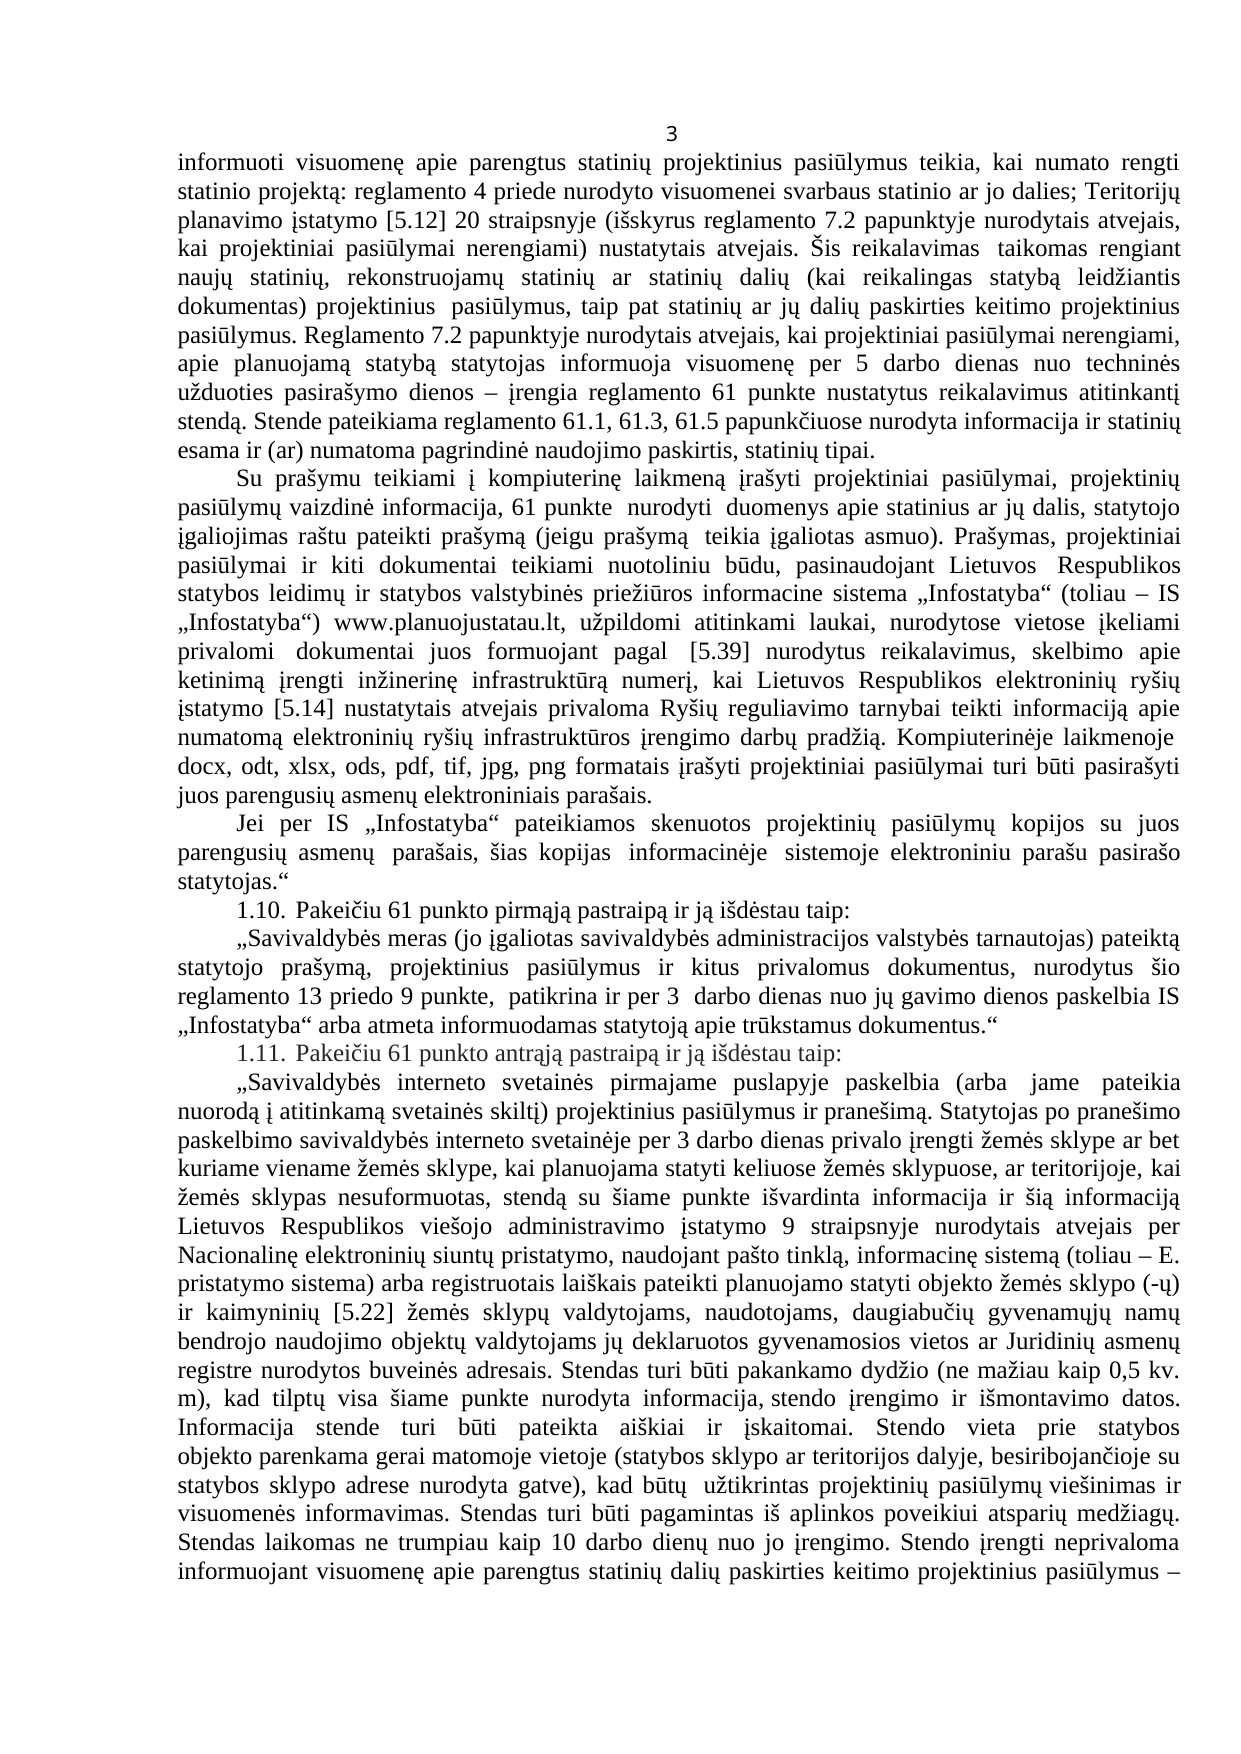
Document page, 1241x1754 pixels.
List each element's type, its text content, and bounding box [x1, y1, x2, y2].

text 1.10. Pakeičiu 61 punkto pirmąją pastraipą ir ją išdėstau taip: [177, 895, 1181, 923]
text Su prašymu teikiami į kompiuterinę laikmeną įrašyti projektiniai pasiūlymai, projektinių pasiūlymų vaizdinė informacija, 61 punkte nurodyti duomenys apie statinius ar jų dalis, statytojo įgaliojimas raštu pateikti prašymą (jeigu prašymą teikia įgaliotas asmuo). Prašymas, projektiniai pasiūlymai ir kiti dokumentai teikiami nuotoliniu būdu, pasinaudojant Lietuvos Respublikos statybos leidimų ir statybos valstybinės priežiūros informacine sistema „Infostatyba“ (toliau – IS „Infostatyba“) www.planuojustatau.lt, užpildomi atitinkami laukai, nurodytose vietose įkeliami privalomi dokumentai juos formuojant pagal [5.39] nurodytus reikalavimus, skelbimo apie ketinimą įrengti inžinerinę infrastruktūrą numerį, kai Lietuvos Respublikos elektroninių ryšių įstatymo [5.14] nustatytais atvejais privaloma Ryšių reguliavimo tarnybai teikti informaciją apie numatomą elektroninių ryšių infrastruktūros įrengimo darbų pradžią. Kompiuterinėje laikmenoje docx, odt, xlsx, ods, pdf, tif, jpg, png formatais įrašyti projektiniai pasiūlymai turi būti pasirašyti juos parengusių asmenų elektroniniais parašais. [177, 463, 1181, 808]
text 1.11. Pakeičiu 61 punkto antrąją pastraipą ir ją išdėstau taip: [177, 1038, 1181, 1067]
text „Savivaldybės interneto svetainės pirmajame puslapyje paskelbia (arba jame pateikia nuorodą į atitinkamą svetainės skiltį) projektinius pasiūlymus ir pranešimą. Statytojas po pranešimo paskelbimo savivaldybės interneto svetainėje per 3 darbo dienas privalo įrengti žemės sklype ar bet kuriame viename žemės sklype, kai planuojama statyti keliuose žemės sklypuose, ar teritorijoje, kai žemės sklypas nesuformuotas, stendą su šiame punkte išvardinta informacija ir šią informaciją Lietuvos Respublikos viešojo administravimo įstatymo 9 straipsnyje nurodytais atvejais per Nacionalinę elektroninių siuntų pristatymo, naudojant pašto tinklą, informacinę sistemą (toliau – E. pristatymo sistema) arba registruotais laiškais pateikti planuojamo statyti objekto žemės sklypo (-ų) ir kaimyninių [5.22] žemės sklypų valdytojams, naudotojams, daugiabučių gyvenamųjų namų bendrojo naudojimo objektų valdytojams jų deklaruotos gyvenamosios vietos ar Juridinių asmenų registre nurodytos buveinės adresais. Stendas turi būti pakankamo dydžio (ne mažiau kaip 0,5 kv. m), kad tilptų visa šiame punkte nurodyta informacija, stendo įrengimo ir išmontavimo datos. Informacija stende turi būti pateikta aiškiai ir įskaitomai. Stendo vieta prie statybos objekto parenkama gerai matomoje vietoje (statybos sklypo ar teritorijos dalyje, besiribojančioje su statybos sklypo adrese nurodyta gatve), kad būtų užtikrintas projektinių pasiūlymų viešinimas ir visuomenės informavimas. Stendas turi būti pagamintas iš aplinkos poveikiui atsparių medžiagų. Stendas laikomas ne trumpiau kaip 10 darbo dienų nuo jo įrengimo. Stendo įrengti neprivaloma informuojant visuomenę apie parengtus statinių dalių paskirties keitimo projektinius pasiūlymus – [177, 1067, 1181, 1585]
text Jei per IS „Infostatyba“ pateikiamos skenuotos projektinių pasiūlymų kopijos su juos parengusių asmenų parašais, šias kopijas informacinėje sistemoje elektroniniu parašu pasirašo statytojas.“ [177, 808, 1181, 895]
text „Savivaldybės meras (jo įgaliotas savivaldybės administracijos valstybės tarnautojas) pateiktą statytojo prašymą, projektinius pasiūlymus ir kitus privalomus dokumentus, nurodytus šio reglamento 13 priedo 9 punkte, patikrina ir per 3 darbo dienas nuo jų gavimo dienos paskelbia IS „Infostatyba“ arba atmeta informuodamas statytoją apie trūkstamus dokumentus.“ [177, 923, 1181, 1038]
text informuoti visuomenę apie parengtus statinių projektinius pasiūlymus teikia, kai numato rengti statinio projektą: reglamento 4 priede nurodyto visuomenei svarbaus statinio ar jo dalies; Teritorijų planavimo įstatymo [5.12] 20 straipsnyje (išskyrus reglamento 7.2 papunktyje nurodytais atvejais, kai projektiniai pasiūlymai nerengiami) nustatytais atvejais. Šis reikalavimas taikomas rengiant naujų statinių, rekonstruojamų statinių ar statinių dalių (kai reikalingas statybą leidžiantis dokumentas) projektinius pasiūlymus, taip pat statinių ar jų dalių paskirties keitimo projektinius pasiūlymus. Reglamento 7.2 papunktyje nurodytais atvejais, kai projektiniai pasiūlymai nerengiami, apie planuojamą statybą statytojas informuoja visuomenę per 5 darbo dienas nuo techninės užduoties pasirašymo dienos – įrengia reglamento 61 punkte nustatytus reikalavimus atitinkantį stendą. Stende pateikiama reglamento 61.1, 61.3, 61.5 papunkčiuose nurodyta informacija ir statinių esama ir (ar) numatoma pagrindinė naudojimo paskirtis, statinių tipai. [177, 147, 1181, 463]
